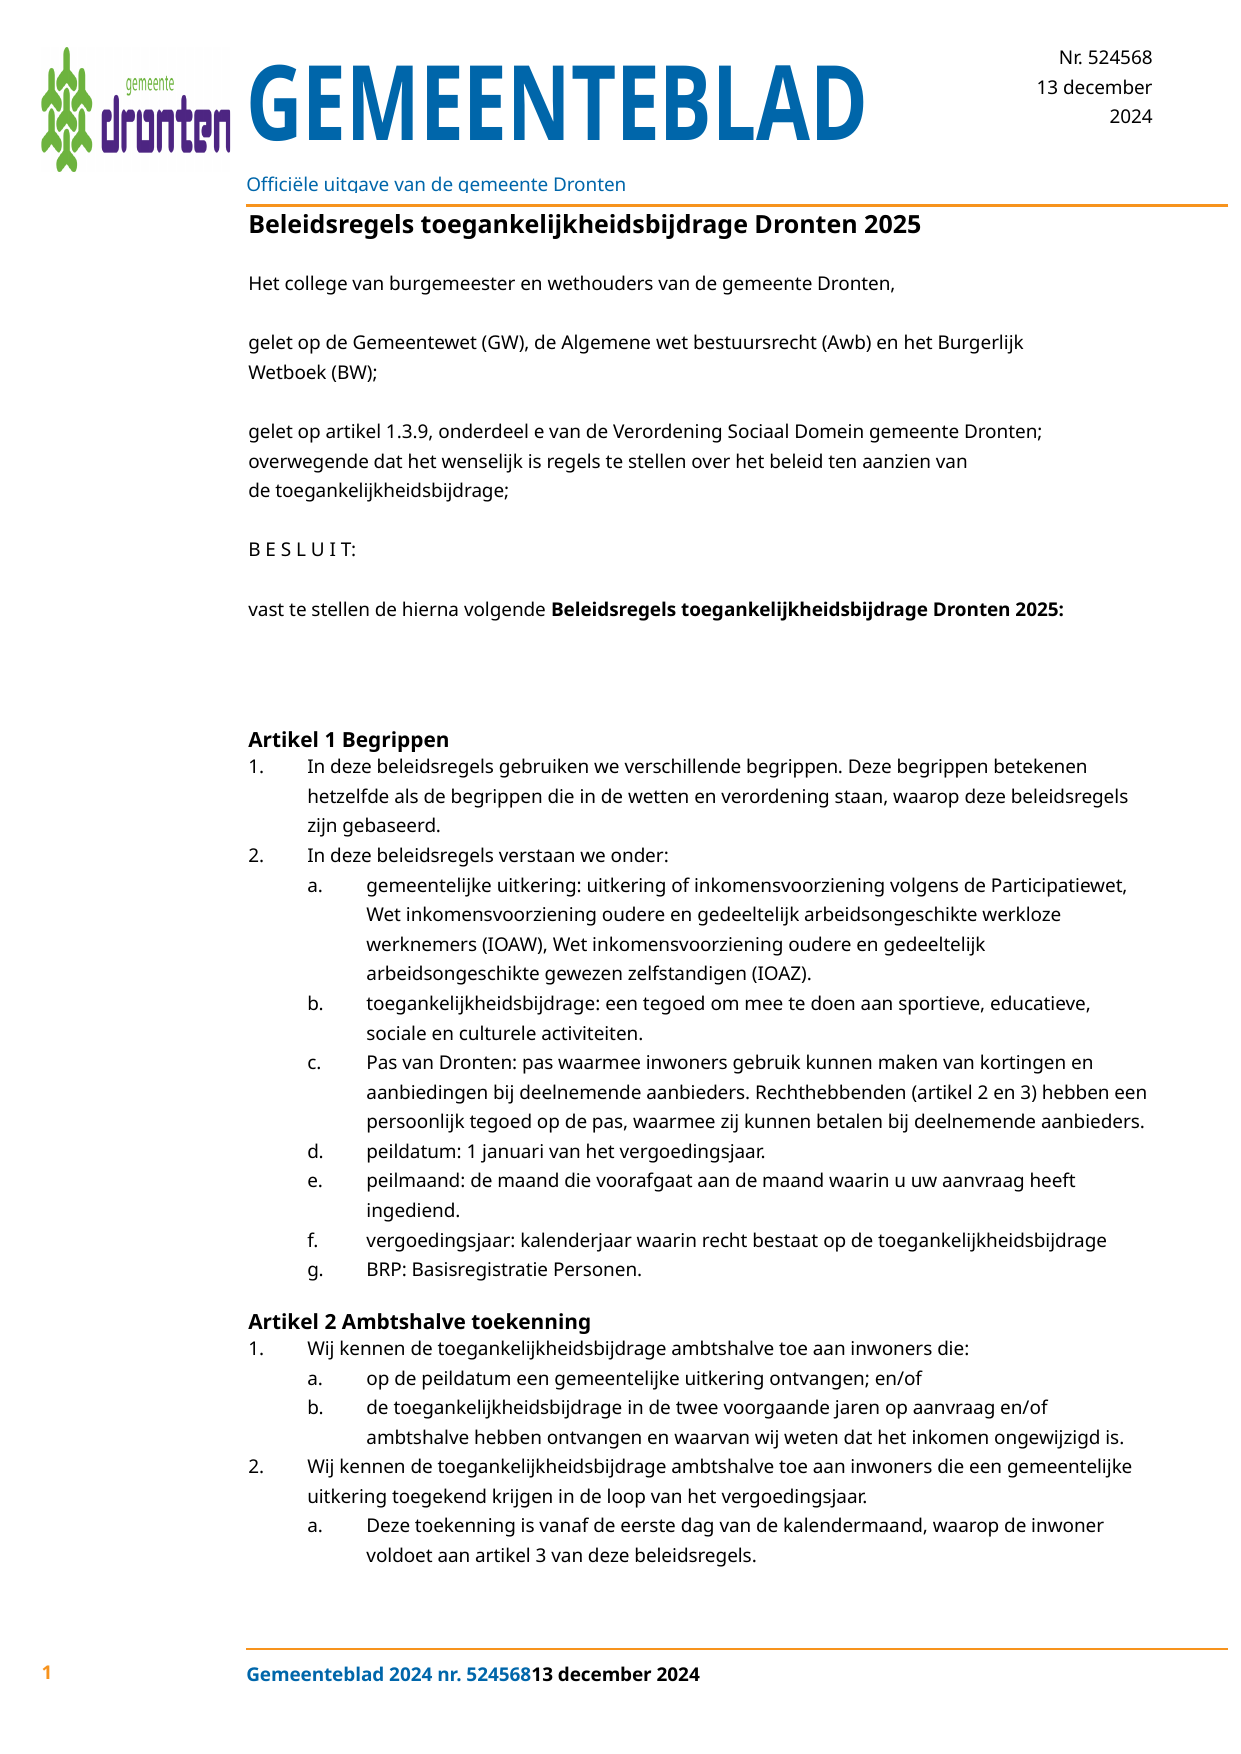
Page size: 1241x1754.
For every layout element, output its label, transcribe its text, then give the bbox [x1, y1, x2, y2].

list toegankelijkheidsbijdrage: een tegoed om mee te doen aan sportieve, educatieve, sociale en culturele activiteiten. [307, 990, 1152, 1045]
list op de peildatum een gemeentelijke uitkering ontvangen; en/of [307, 1365, 1152, 1391]
text de toegankelijkheidsbijdrage; [248, 477, 1152, 503]
picture [41, 47, 231, 172]
text Artikel 2 Ambtshalve toekenning [248, 1307, 1152, 1335]
text gelet op de Gemeentewet (GW), de Algemene wet bestuursrecht (Awb) en het Burgerlijk [248, 329, 1152, 355]
list BRP: Basisregistratie Personen. [307, 1256, 1152, 1282]
list In deze beleidsregels gebruiken we verschillende begrippen. Deze begrippen betekenen hetzelfde als de begrippen die in de wetten en verordening staan, waarop deze beleidsregels zijn gebaseerd. [248, 753, 1152, 838]
text Het college van burgemeester en wethouders van de gemeente Dronten, [248, 270, 1152, 296]
text vast te stellen de hierna volgende Beleidsregels toegankelijkheidsbijdrage Dronten 2025: [248, 596, 1152, 621]
text Artikel 1 Begrippen [248, 725, 1152, 753]
list In deze beleidsregels verstaan we onder: [248, 842, 1152, 868]
list Wij kennen de toegankelijkheidsbijdrage ambtshalve toe aan inwoners die: [248, 1335, 1152, 1361]
list peilmaand: de maand die voorafgaat aan de maand waarin u uw aanvraag heeft ingediend. [307, 1168, 1152, 1223]
list Pas van Dronten: pas waarmee inwoners gebruik kunnen maken van kortingen en aanbiedingen bij deelnemende aanbieders. Rechthebbenden (artikel 2 en 3) hebben een persoonlijk tegoed op de pas, waarmee zij kunnen betalen bij deelnemende aanbieders. [307, 1049, 1152, 1134]
text B E S L U I T: [248, 537, 1152, 562]
text Beleidsregels toegankelijkheidsbijdrage Dronten 2025 [248, 207, 1152, 241]
list vergoedingsjaar: kalenderjaar waarin recht bestaat op de toegankelijkheidsbijdrage [307, 1227, 1152, 1252]
list de toegankelijkheidsbijdrage in de twee voorgaande jaren op aanvraag en/of ambtshalve hebben ontvangen en waarvan wij weten dat het inkomen ongewijzigd is. [307, 1394, 1152, 1450]
list peildatum: 1 januari van het vergoedingsjaar. [307, 1138, 1152, 1164]
list gemeentelijke uitkering: uitkering of inkomensvoorziening volgens de Participatiewet, Wet inkomensvoorziening oudere en gedeeltelijk arbeidsongeschikte werkloze werknemers (IOAW), Wet inkomensvoorziening oudere en gedeeltelijk arbeidsongeschikte gewezen zelfstandigen (IOAZ). [307, 872, 1152, 986]
list Deze toekenning is vanaf de eerste dag van de kalendermaand, waarop de inwoner voldoet aan artikel 3 van deze beleidsregels. [307, 1513, 1152, 1568]
text overwegende dat het wenselijk is regels te stellen over het beleid ten aanzien van [248, 448, 1152, 473]
list Wij kennen de toegankelijkheidsbijdrage ambtshalve toe aan inwoners die een gemeentelijke uitkering toegekend krijgen in de loop van het vergoedingsjaar. [248, 1453, 1152, 1509]
text Wetboek (BW); [248, 359, 1152, 385]
text gelet op artikel 1.3.9, onderdeel e van de Verordening Sociaal Domein gemeente Dronten; [248, 418, 1152, 444]
